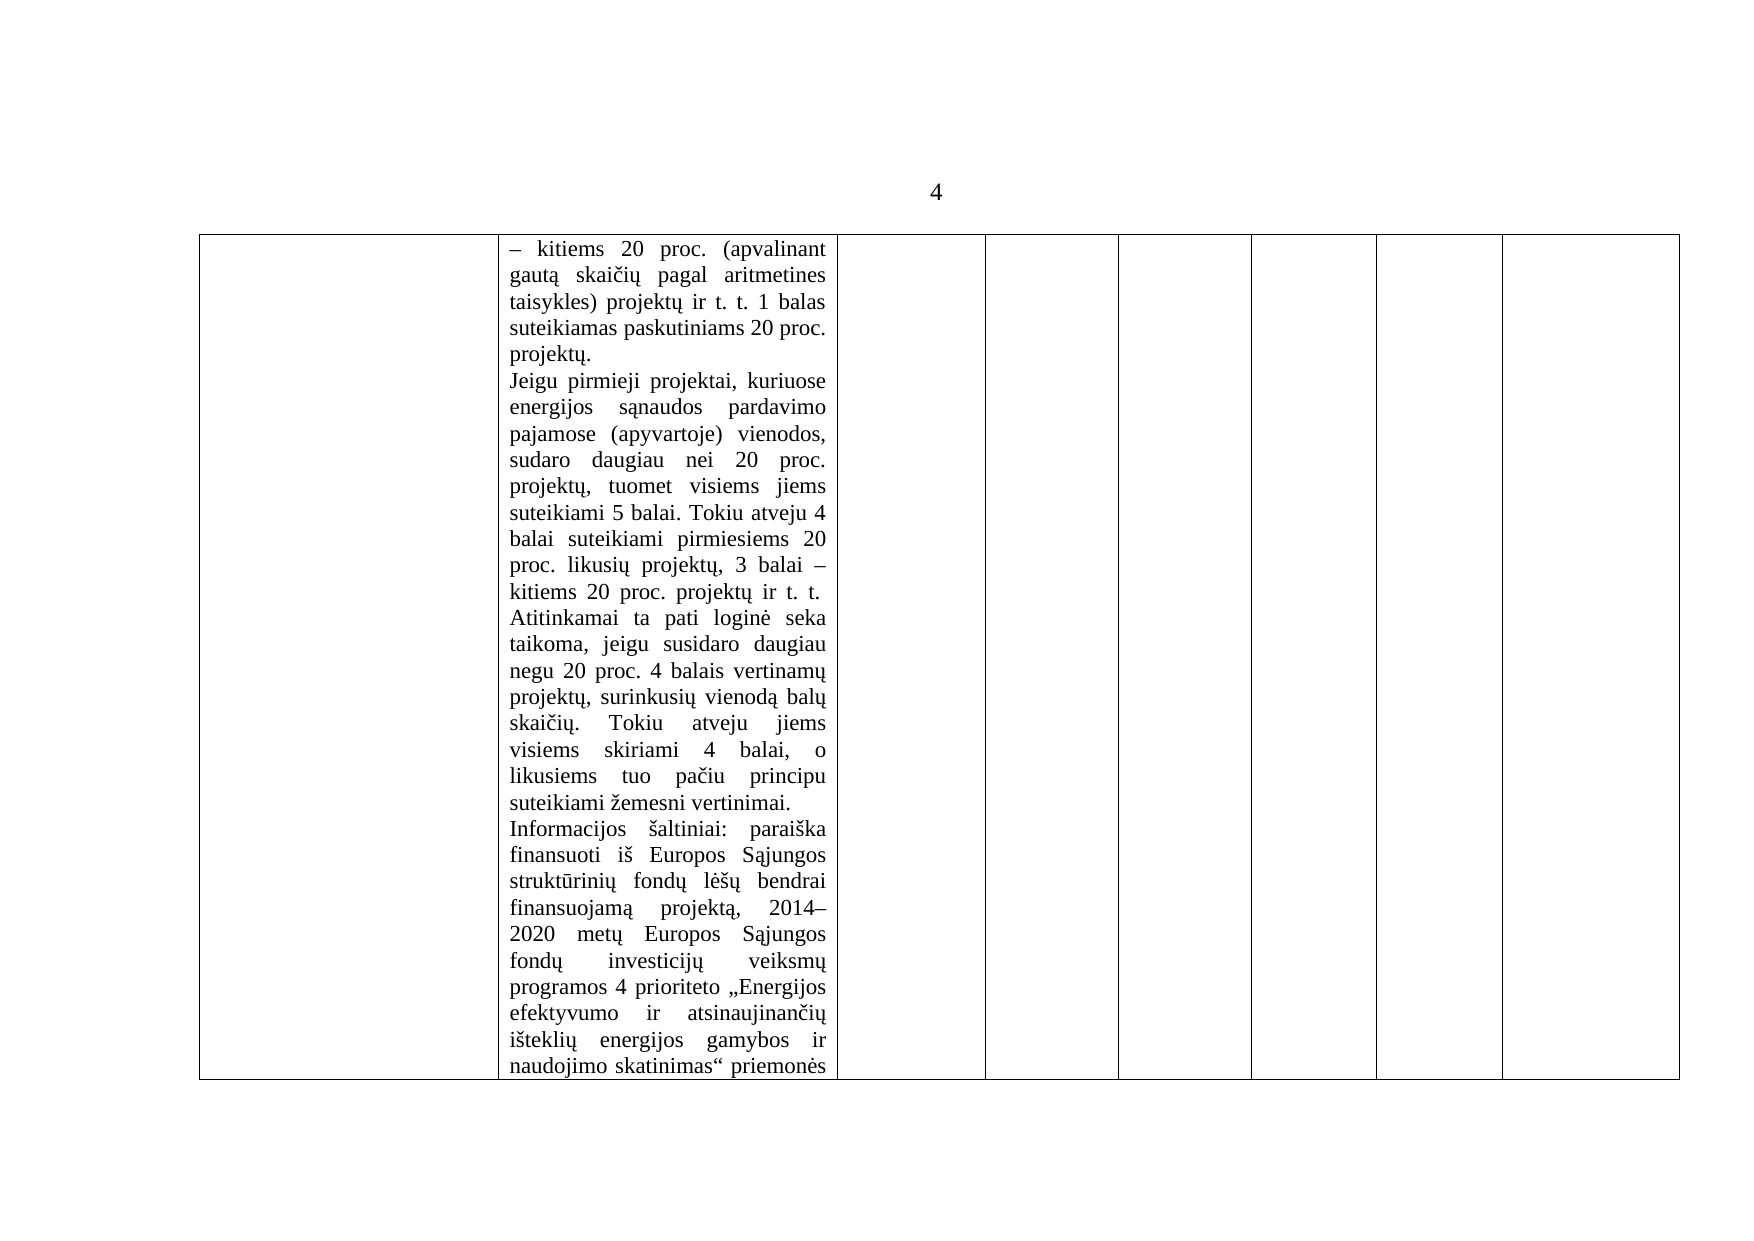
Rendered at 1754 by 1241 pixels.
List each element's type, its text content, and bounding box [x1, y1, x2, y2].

table_cell [986, 235, 1118, 1078]
table_cell [200, 235, 498, 1078]
table_cell [1377, 235, 1502, 1078]
table_cell [1252, 235, 1376, 1078]
table_header [189, 234, 199, 1079]
table_cell [1503, 235, 1679, 1078]
table_header [1680, 234, 1745, 1079]
table_cell [838, 235, 985, 1078]
table_cell – kitiems 20 proc. (apvalinant gautą skaičių pagal aritmetines taisykles) projektų ir t. t. 1 balas suteikiamas paskutiniams 20 proc. projektų. Jeigu pirmieji projektai, kuriuose energijos sąnaudos pardavimo pajamose (apyvartoje) vienodos, sudaro daugiau nei 20 proc. projektų, tuomet visiems jiems suteikiami 5 balai. Tokiu atveju 4 balai suteikiami pirmiesiems 20 proc. likusių projektų, 3 balai – kitiems 20 proc. projektų ir t. t. Atitinkamai ta pati loginė seka taikoma, jeigu susidaro daugiau negu 20 proc. 4 balais vertinamų projektų, surinkusių vienodą balų skaičių. Tokiu atveju jiems visiems skiriami 4 balai, o likusiems tuo pačiu principu suteikiami žemesni vertinimai. Informacijos šaltiniai: paraiška finansuoti iš Europos Sąjungos struktūrinių fondų lėšų bendrai finansuojamą projektą, 2014–2020 metų Europos Sąjungos fondų investicijų veiksmų programos 4 prioriteto „Energijos efektyvumo ir atsinaujinančių išteklių energijos gamybos ir naudojimo skatinimas“ priemonės [499, 235, 837, 1078]
table_cell [1119, 235, 1251, 1078]
